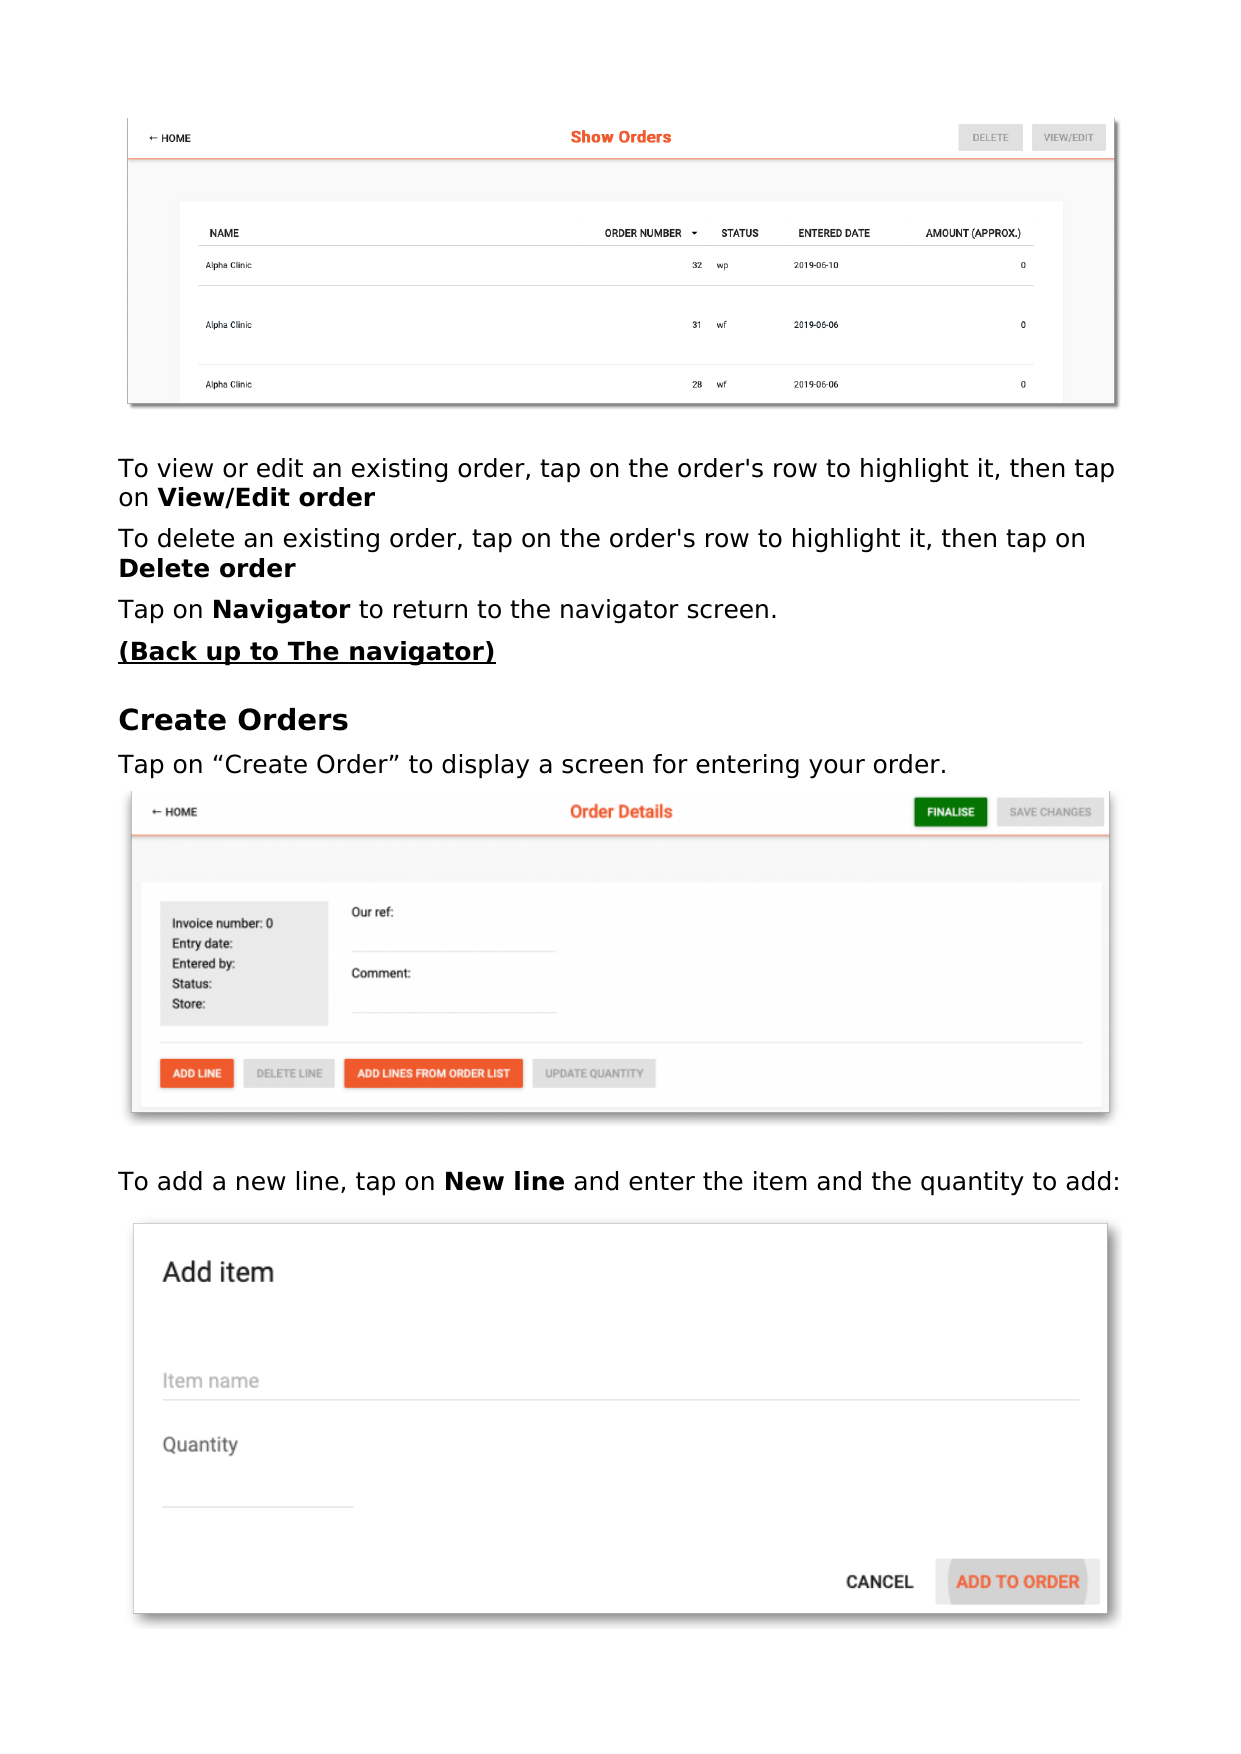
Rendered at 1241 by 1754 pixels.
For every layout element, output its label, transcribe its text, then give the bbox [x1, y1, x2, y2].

text Tap on “Create Order” to display a screen for entering your order. [118, 750, 1122, 779]
subtitle Create Orders [118, 704, 1122, 738]
picture [118, 118, 1123, 412]
text Tap on Navigator to return to the navigator screen. [118, 595, 1122, 624]
text (Back up to The navigator) [118, 637, 1122, 666]
picture [118, 791, 1123, 1126]
picture [118, 1208, 1123, 1629]
text To view or edit an existing order, tap on the order's row to highlight it, then tap on View/Edit order [118, 454, 1122, 512]
text To delete an existing order, tap on the order's row to highlight it, then tap on Delete order [118, 524, 1122, 583]
text To add a new line, tap on New line and enter the item and the quantity to add: [118, 1167, 1122, 1196]
